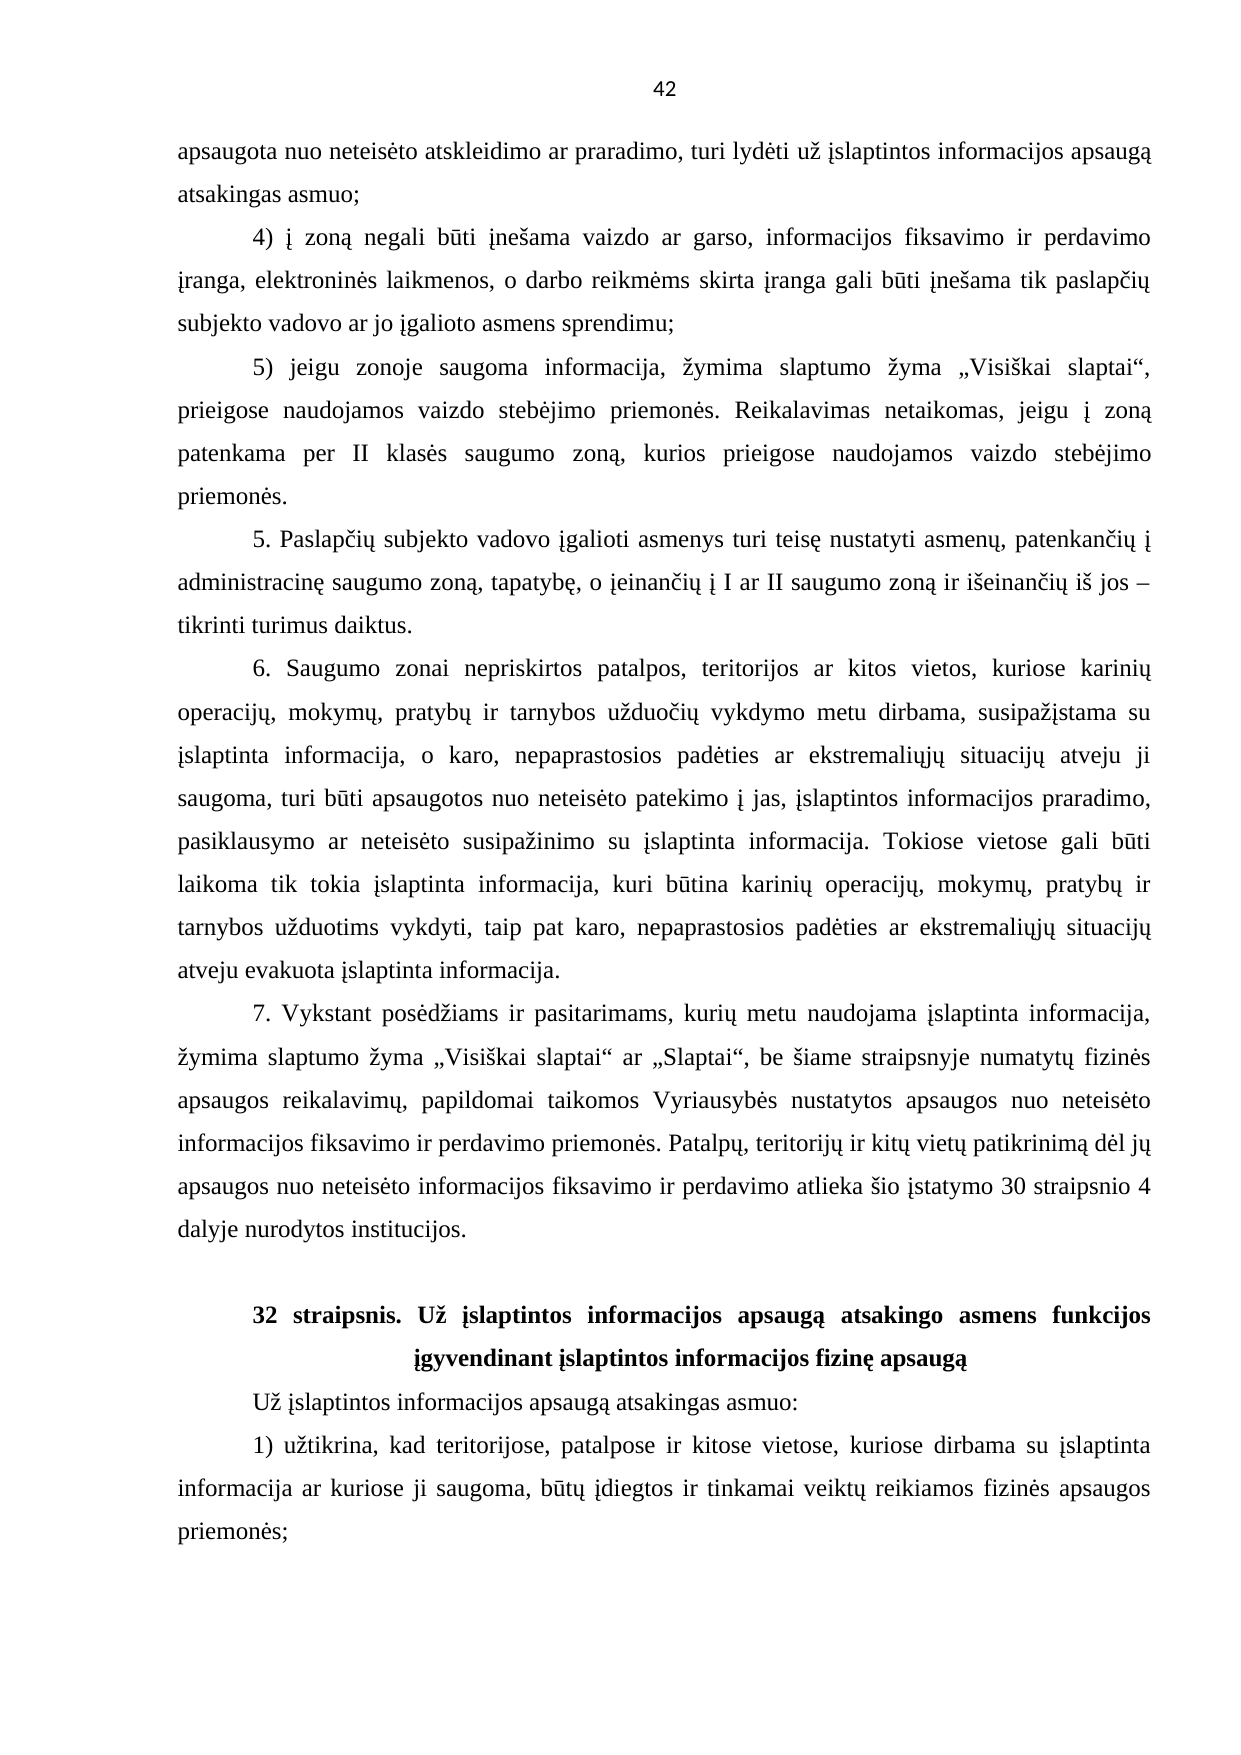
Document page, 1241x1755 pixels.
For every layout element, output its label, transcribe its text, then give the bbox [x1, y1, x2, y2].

text 5) jeigu zonoje saugoma informacija, žymima slaptumo žyma „Visiškai slaptai“, prieigose naudojamos vaizdo stebėjimo priemonės. Reikalavimas netaikomas, jeigu į zoną patenkama per II klasės saugumo zoną, kurios prieigose naudojamos vaizdo stebėjimo priemonės. [177, 352, 1152, 510]
text 1) užtikrina, kad teritorijose, patalpose ir kitose vietose, kuriose dirbama su įslaptinta informacija ar kuriose ji saugoma, būtų įdiegtos ir tinkamai veiktų reikiamos fizinės apsaugos priemonės; [177, 1430, 1152, 1545]
text 7. Vykstant posėdžiams ir pasitarimams, kurių metu naudojama įslaptinta informacija, žymima slaptumo žyma „Visiškai slaptai“ ar „Slaptai“, be šiame straipsnyje numatytų fizinės apsaugos reikalavimų, papildomai taikomos Vyriausybės nustatytos apsaugos nuo neteisėto informacijos fiksavimo ir perdavimo priemonės. Patalpų, teritorijų ir kitų vietų patikrinimą dėl jų apsaugos nuo neteisėto informacijos fiksavimo ir perdavimo atlieka šio įstatymo 30 straipsnio 4 dalyje nurodytos institucijos. [177, 998, 1152, 1243]
text 6. Saugumo zonai nepriskirtos patalpos, teritorijos ar kitos vietos, kuriose karinių operacijų, mokymų, pratybų ir tarnybos užduočių vykdymo metu dirbama, susipažįstama su įslaptinta informacija, o karo, nepaprastosios padėties ar ekstremaliųjų situacijų atveju ji saugoma, turi būti apsaugotos nuo neteisėto patekimo į jas, įslaptintos informacijos praradimo, pasiklausymo ar neteisėto susipažinimo su įslaptinta informacija. Tokiose vietose gali būti laikoma tik tokia įslaptinta informacija, kuri būtina karinių operacijų, mokymų, pratybų ir tarnybos užduotims vykdyti, taip pat karo, nepaprastosios padėties ar ekstremaliųjų situacijų atveju evakuota įslaptinta informacija. [177, 653, 1152, 984]
text 4) į zoną negali būti įnešama vaizdo ar garso, informacijos fiksavimo ir perdavimo įranga, elektroninės laikmenos, o darbo reikmėms skirta įranga gali būti įnešama tik paslapčių subjekto vadovo ar jo įgalioto asmens sprendimu; [177, 222, 1152, 337]
text Už įslaptintos informacijos apsaugą atsakingas asmuo: [177, 1387, 1152, 1415]
text apsaugota nuo neteisėto atskleidimo ar praradimo, turi lydėti už įslaptintos informacijos apsaugą atsakingas asmuo; [177, 136, 1152, 208]
text 5. Paslapčių subjekto vadovo įgalioti asmenys turi teisę nustatyti asmenų, patenkančių į administracinę saugumo zoną, tapatybę, o įeinančių į I ar II saugumo zoną ir išeinančių iš jos – tikrinti turimus daiktus. [177, 524, 1152, 639]
text 32 straipsnis. Už įslaptintos informacijos apsaugą atsakingo asmens funkcijos įgyvendinant įslaptintos informacijos fizinę apsaugą [252, 1300, 1152, 1372]
